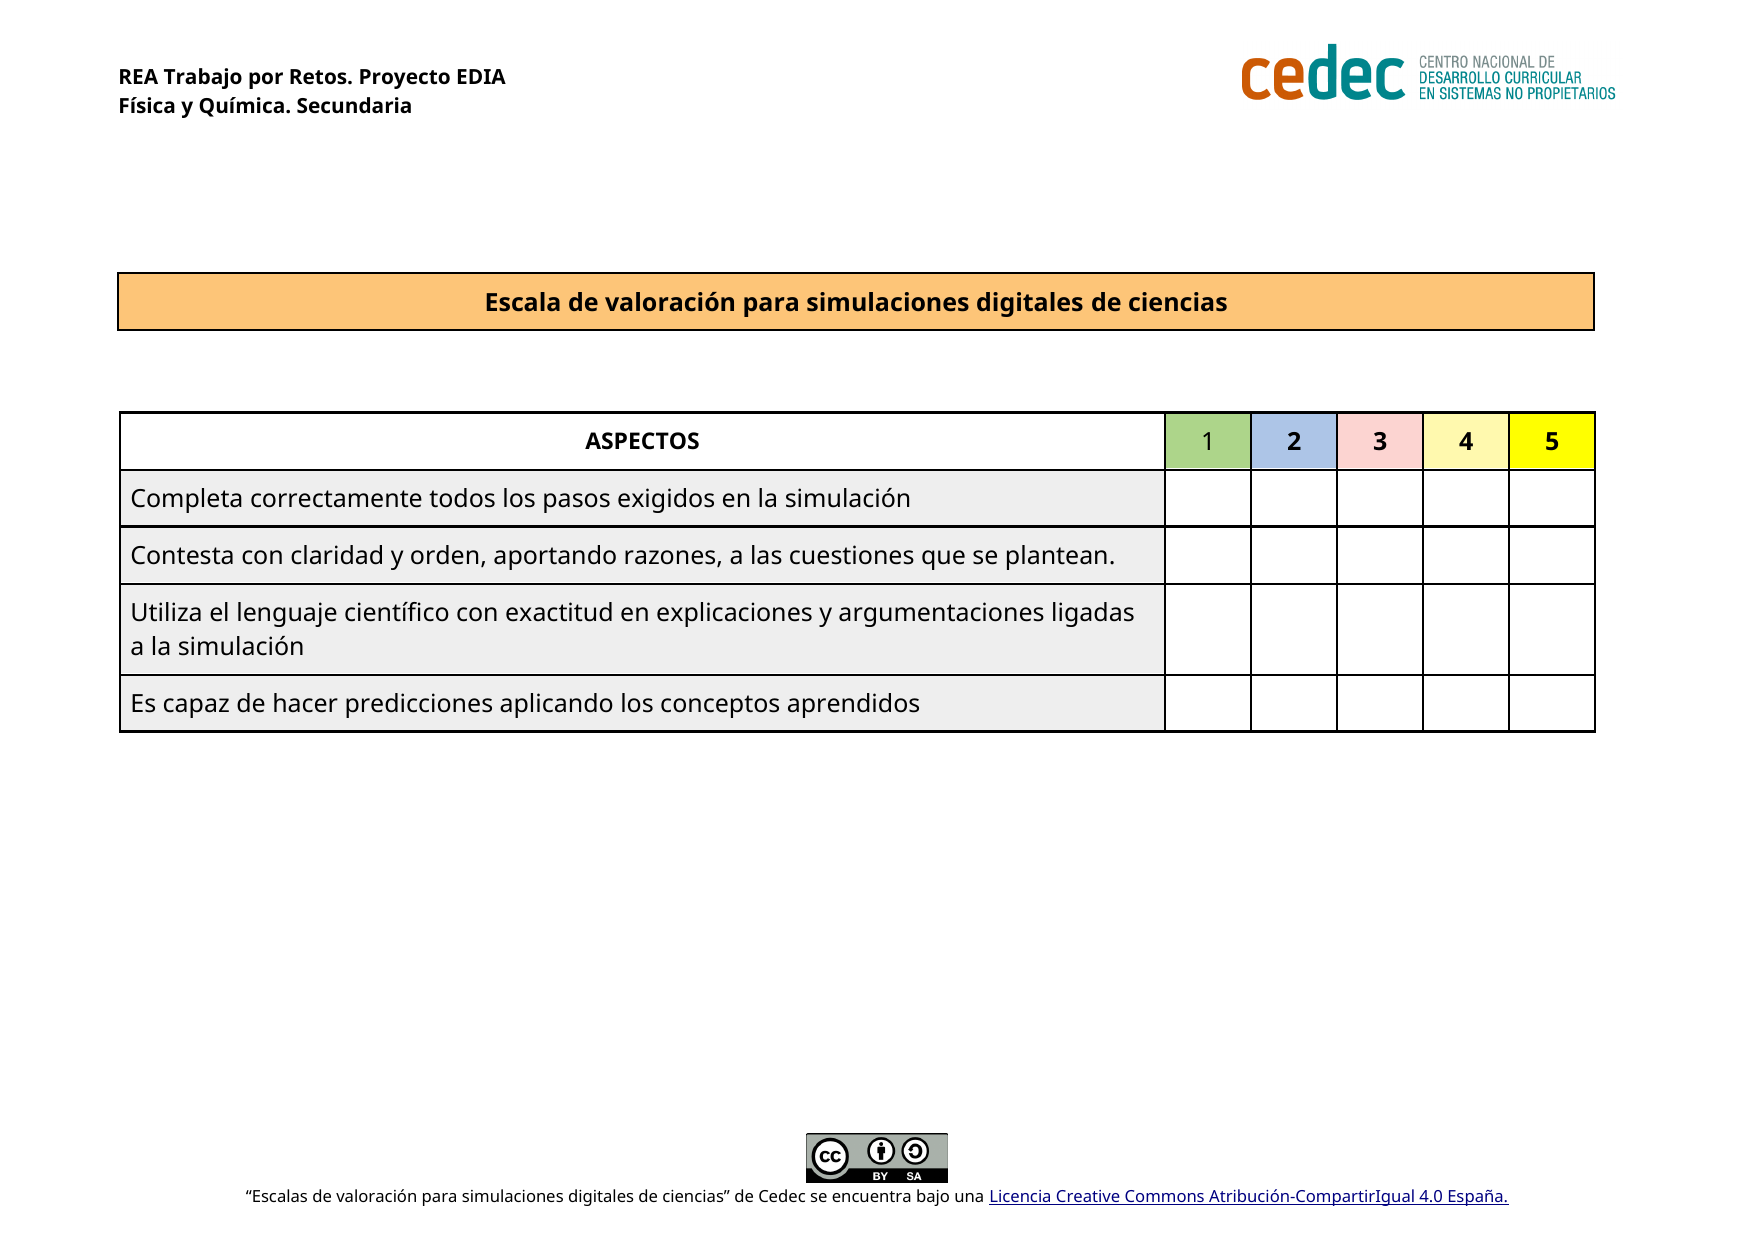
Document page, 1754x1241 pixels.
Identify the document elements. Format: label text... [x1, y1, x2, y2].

table_header 3 [1338, 414, 1422, 468]
table_cell [1166, 471, 1250, 525]
table_cell [1338, 471, 1422, 525]
table_cell [1338, 528, 1422, 582]
table_header 5 [1510, 414, 1594, 468]
table_cell [1252, 585, 1336, 673]
table_cell [1424, 528, 1508, 582]
table_cell Completa correctamente todos los pasos exigidos en la simulación [121, 471, 1164, 525]
table_header 2 [1252, 414, 1336, 468]
table_cell [1252, 528, 1336, 582]
table_header Escala de valoración para simulaciones digitales de ciencias [119, 274, 1593, 329]
table_cell [1166, 528, 1250, 582]
table_cell [1510, 471, 1594, 525]
table_cell [1510, 585, 1594, 673]
table_cell [1252, 471, 1336, 525]
table_cell [1338, 585, 1422, 673]
table_cell [1424, 676, 1508, 730]
table_cell [1166, 676, 1250, 730]
picture [806, 1133, 948, 1183]
table_cell [1166, 585, 1250, 673]
table_cell Contesta con claridad y orden, aportando razones, a las cuestiones que se plantean. [121, 528, 1164, 582]
table_cell [1338, 676, 1422, 730]
table_cell [1510, 676, 1594, 730]
table_cell Es capaz de hacer predicciones aplicando los conceptos aprendidos [121, 676, 1164, 730]
table_cell [1424, 471, 1508, 525]
table_cell [1252, 676, 1336, 730]
table_cell [1510, 528, 1594, 582]
table_cell [1424, 585, 1508, 673]
picture [1239, 41, 1623, 110]
table_header 1 [1166, 414, 1250, 468]
table_header 4 [1424, 414, 1508, 468]
table_header ASPECTOS [121, 414, 1164, 468]
table_cell Utiliza el lenguaje científico con exactitud en explicaciones y argumentaciones ligadas a la simulación [121, 585, 1164, 673]
